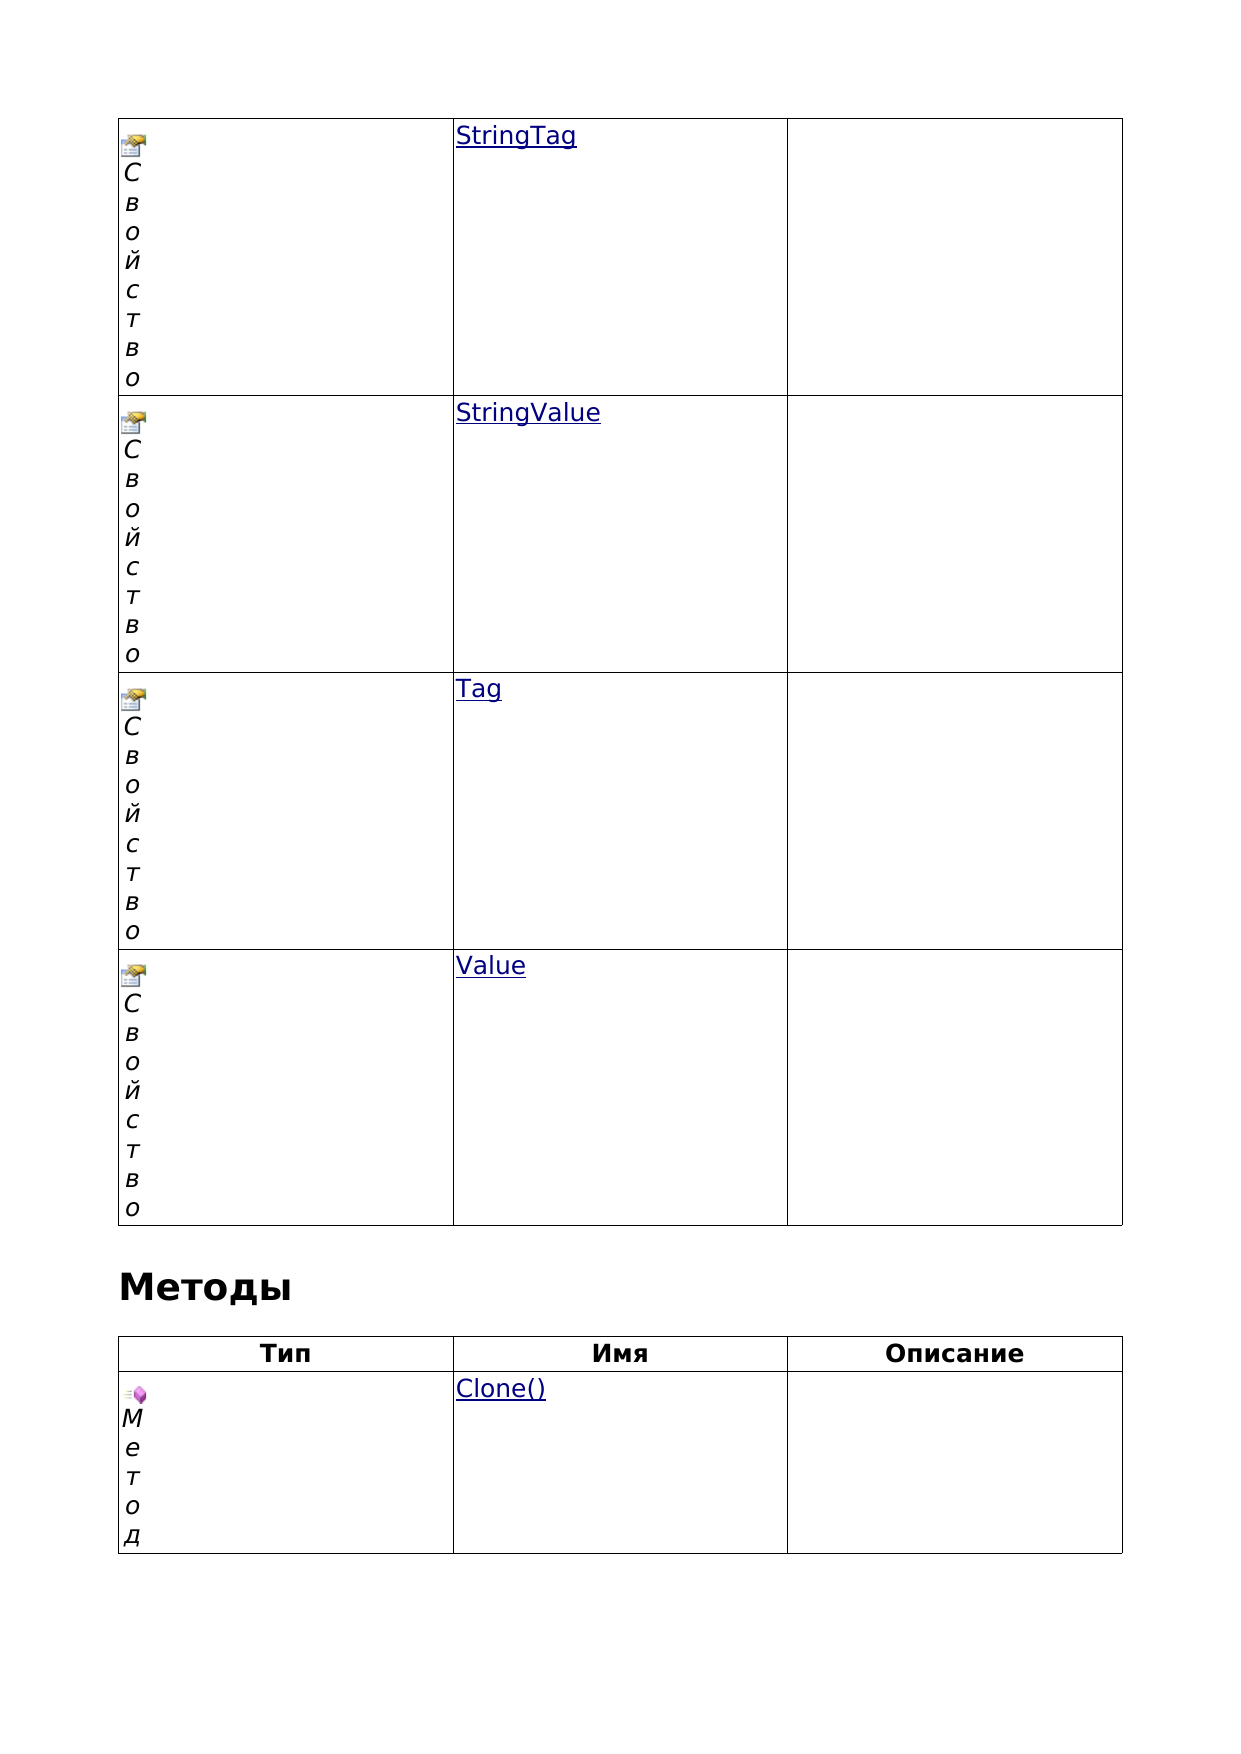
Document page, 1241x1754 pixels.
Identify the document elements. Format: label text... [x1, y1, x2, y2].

table_cell [788, 119, 1122, 395]
subtitle Методы [118, 1265, 1122, 1309]
table_cell [788, 396, 1122, 672]
table_cell [119, 673, 453, 948]
table_cell Tag [454, 673, 787, 948]
table_header Имя [454, 1337, 787, 1371]
table_header Описание [788, 1337, 1122, 1371]
picture [121, 1386, 147, 1404]
table_header Тип [119, 1337, 453, 1371]
table_cell [119, 950, 453, 1225]
table_cell Clone() [454, 1372, 787, 1553]
table_cell StringTag [454, 119, 787, 395]
picture [121, 687, 147, 713]
picture [121, 410, 147, 436]
table_cell Value [454, 950, 787, 1225]
table_cell [119, 119, 453, 395]
picture [121, 133, 147, 159]
table_cell [788, 1372, 1122, 1553]
picture [121, 963, 147, 989]
table_cell StringValue [454, 396, 787, 672]
table_cell [119, 396, 453, 672]
table_cell [788, 950, 1122, 1225]
table_cell [788, 673, 1122, 948]
table_cell [119, 1372, 453, 1553]
